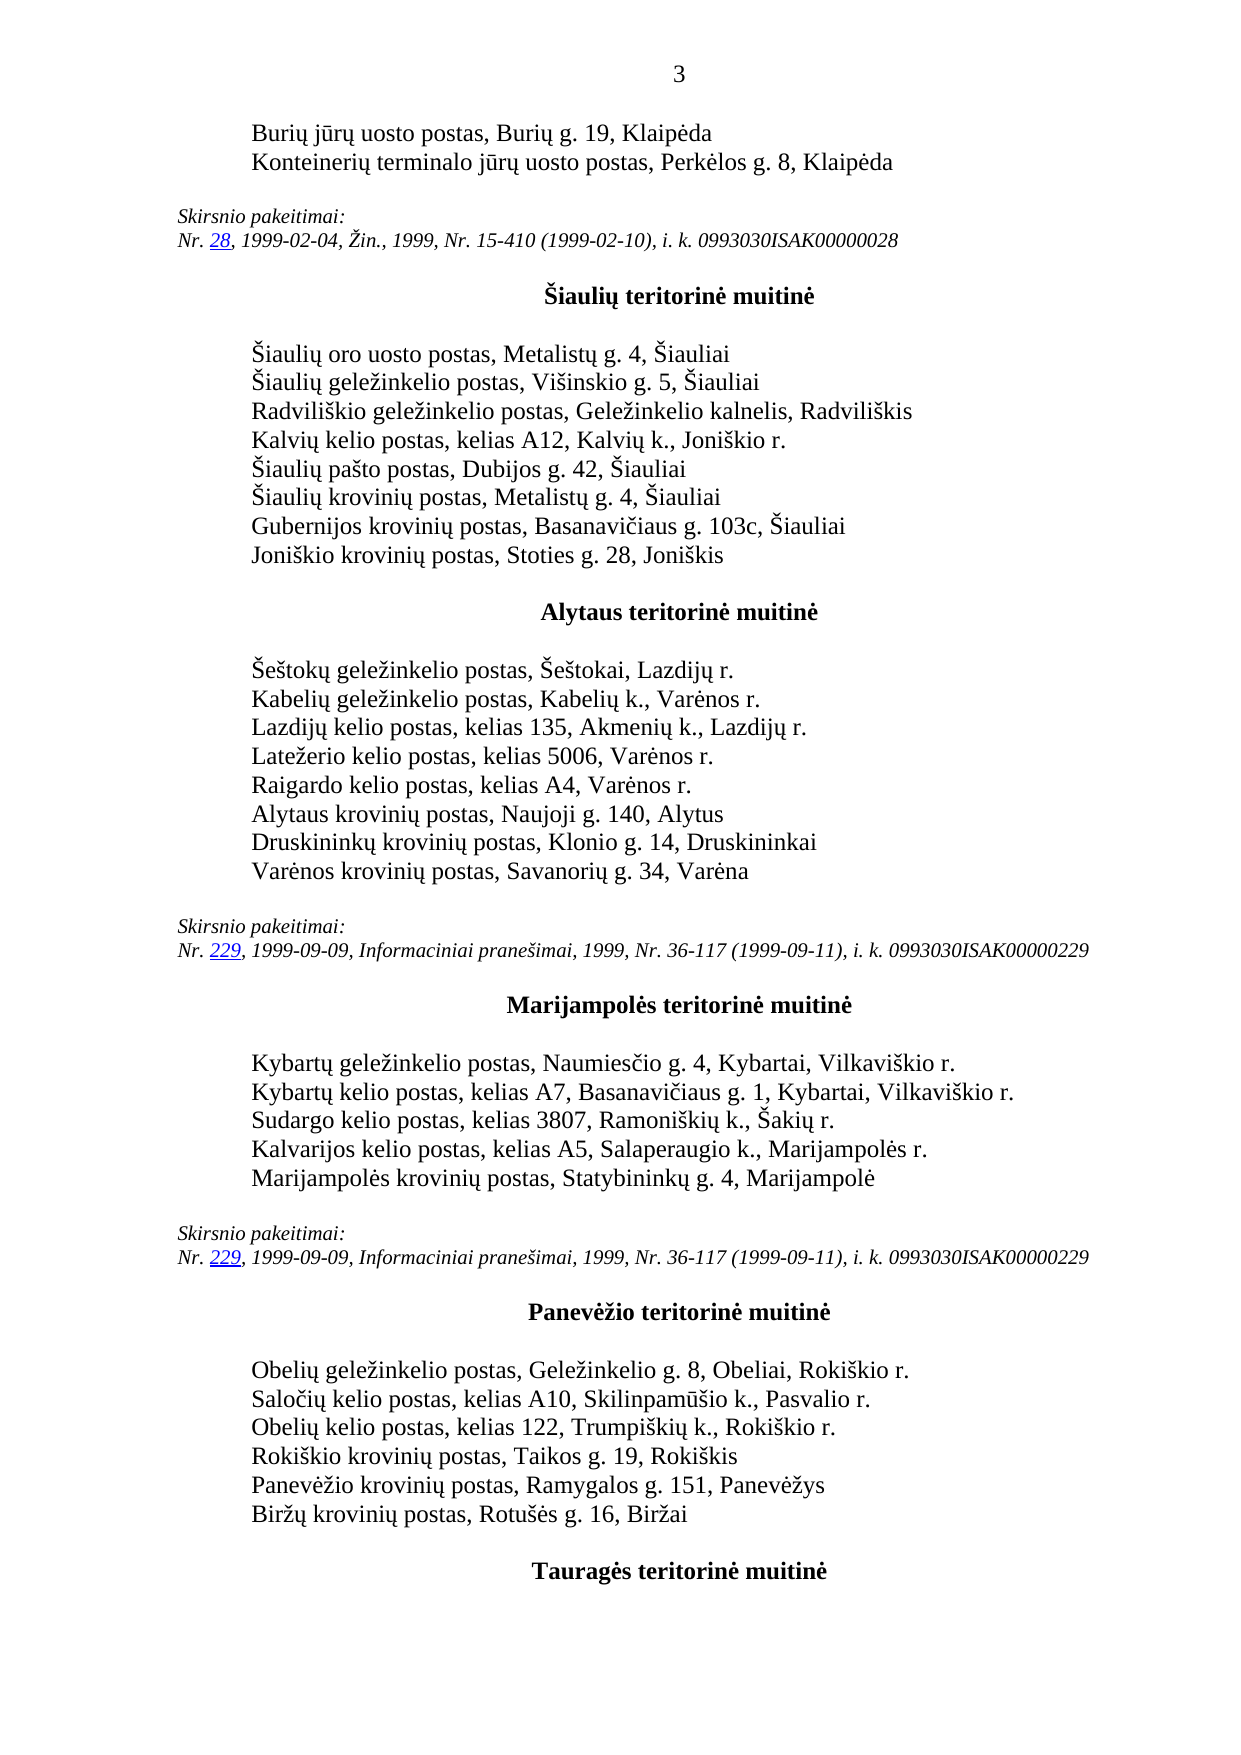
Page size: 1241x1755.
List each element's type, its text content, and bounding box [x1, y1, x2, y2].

text Joniškio krovinių postas, Stoties g. 28, Joniškis [177, 540, 1181, 569]
text Kybartų geležinkelio postas, Naumiesčio g. 4, Kybartai, Vilkaviškio r. [177, 1048, 1181, 1077]
text Kabelių geležinkelio postas, Kabelių k., Varėnos r. [177, 684, 1181, 712]
text Šiaulių pašto postas, Dubijos g. 42, Šiauliai [177, 454, 1181, 482]
text Kybartų kelio postas, kelias A7, Basanavičiaus g. 1, Kybartai, Vilkaviškio r. [177, 1077, 1181, 1106]
text Obelių kelio postas, kelias 122, Trumpiškių k., Rokiškio r. [177, 1412, 1181, 1441]
text Panevėžio krovinių postas, Ramygalos g. 151, Panevėžys [177, 1470, 1181, 1499]
text Konteinerių terminalo jūrų uosto postas, Perkėlos g. 8, Klaipėda [177, 147, 1181, 176]
text Šiaulių geležinkelio postas, Višinskio g. 5, Šiauliai [177, 367, 1181, 396]
text Skirsnio pakeitimai: [177, 204, 1181, 228]
text Nr. 229, 1999-09-09, Informaciniai pranešimai, 1999, Nr. 36-117 (1999-09-11), i. k. 0993030ISAK00000229 [177, 938, 1181, 962]
text Sudargo kelio postas, kelias 3807, Ramoniškių k., Šakių r. [177, 1106, 1181, 1134]
text Druskininkų krovinių postas, Klonio g. 14, Druskininkai [177, 827, 1181, 856]
text Latežerio kelio postas, kelias 5006, Varėnos r. [177, 741, 1181, 770]
text Nr. 28, 1999-02-04, Žin., 1999, Nr. 15-410 (1999-02-10), i. k. 0993030ISAK00000028 [177, 228, 1181, 252]
text Tauragės teritorinė muitinė [177, 1556, 1181, 1585]
text Kalvarijos kelio postas, kelias A5, Salaperaugio k., Marijampolės r. [177, 1134, 1181, 1163]
text Raigardo kelio postas, kelias A4, Varėnos r. [177, 770, 1181, 799]
text Varėnos krovinių postas, Savanorių g. 34, Varėna [177, 856, 1181, 885]
text Biržų krovinių postas, Rotušės g. 16, Biržai [177, 1499, 1181, 1527]
text Alytaus teritorinė muitinė [177, 597, 1181, 626]
text Šiaulių krovinių postas, Metalistų g. 4, Šiauliai [177, 482, 1181, 511]
text Alytaus krovinių postas, Naujoji g. 140, Alytus [177, 799, 1181, 827]
text Šiaulių oro uosto postas, Metalistų g. 4, Šiauliai [177, 339, 1181, 367]
text Nr. 229, 1999-09-09, Informaciniai pranešimai, 1999, Nr. 36-117 (1999-09-11), i. k. 0993030ISAK00000229 [177, 1245, 1181, 1269]
text Lazdijų kelio postas, kelias 135, Akmenių k., Lazdijų r. [177, 712, 1181, 741]
text Marijampolės krovinių postas, Statybininkų g. 4, Marijampolė [177, 1163, 1181, 1192]
text Rokiškio krovinių postas, Taikos g. 19, Rokiškis [177, 1441, 1181, 1470]
text Radviliškio geležinkelio postas, Geležinkelio kalnelis, Radviliškis [177, 396, 1181, 425]
text Saločių kelio postas, kelias A10, Skilinpamūšio k., Pasvalio r. [177, 1384, 1181, 1412]
text Gubernijos krovinių postas, Basanavičiaus g. 103c, Šiauliai [177, 511, 1181, 540]
text Marijampolės teritorinė muitinė [177, 991, 1181, 1019]
text Skirsnio pakeitimai: [177, 914, 1181, 938]
text Šeštokų geležinkelio postas, Šeštokai, Lazdijų r. [177, 655, 1181, 684]
text Obelių geležinkelio postas, Geležinkelio g. 8, Obeliai, Rokiškio r. [177, 1355, 1181, 1384]
text Panevėžio teritorinė muitinė [177, 1297, 1181, 1326]
text Skirsnio pakeitimai: [177, 1221, 1181, 1245]
text Burių jūrų uosto postas, Burių g. 19, Klaipėda [177, 118, 1181, 147]
text Kalvių kelio postas, kelias A12, Kalvių k., Joniškio r. [177, 425, 1181, 454]
text Šiaulių teritorinė muitinė [177, 281, 1181, 310]
